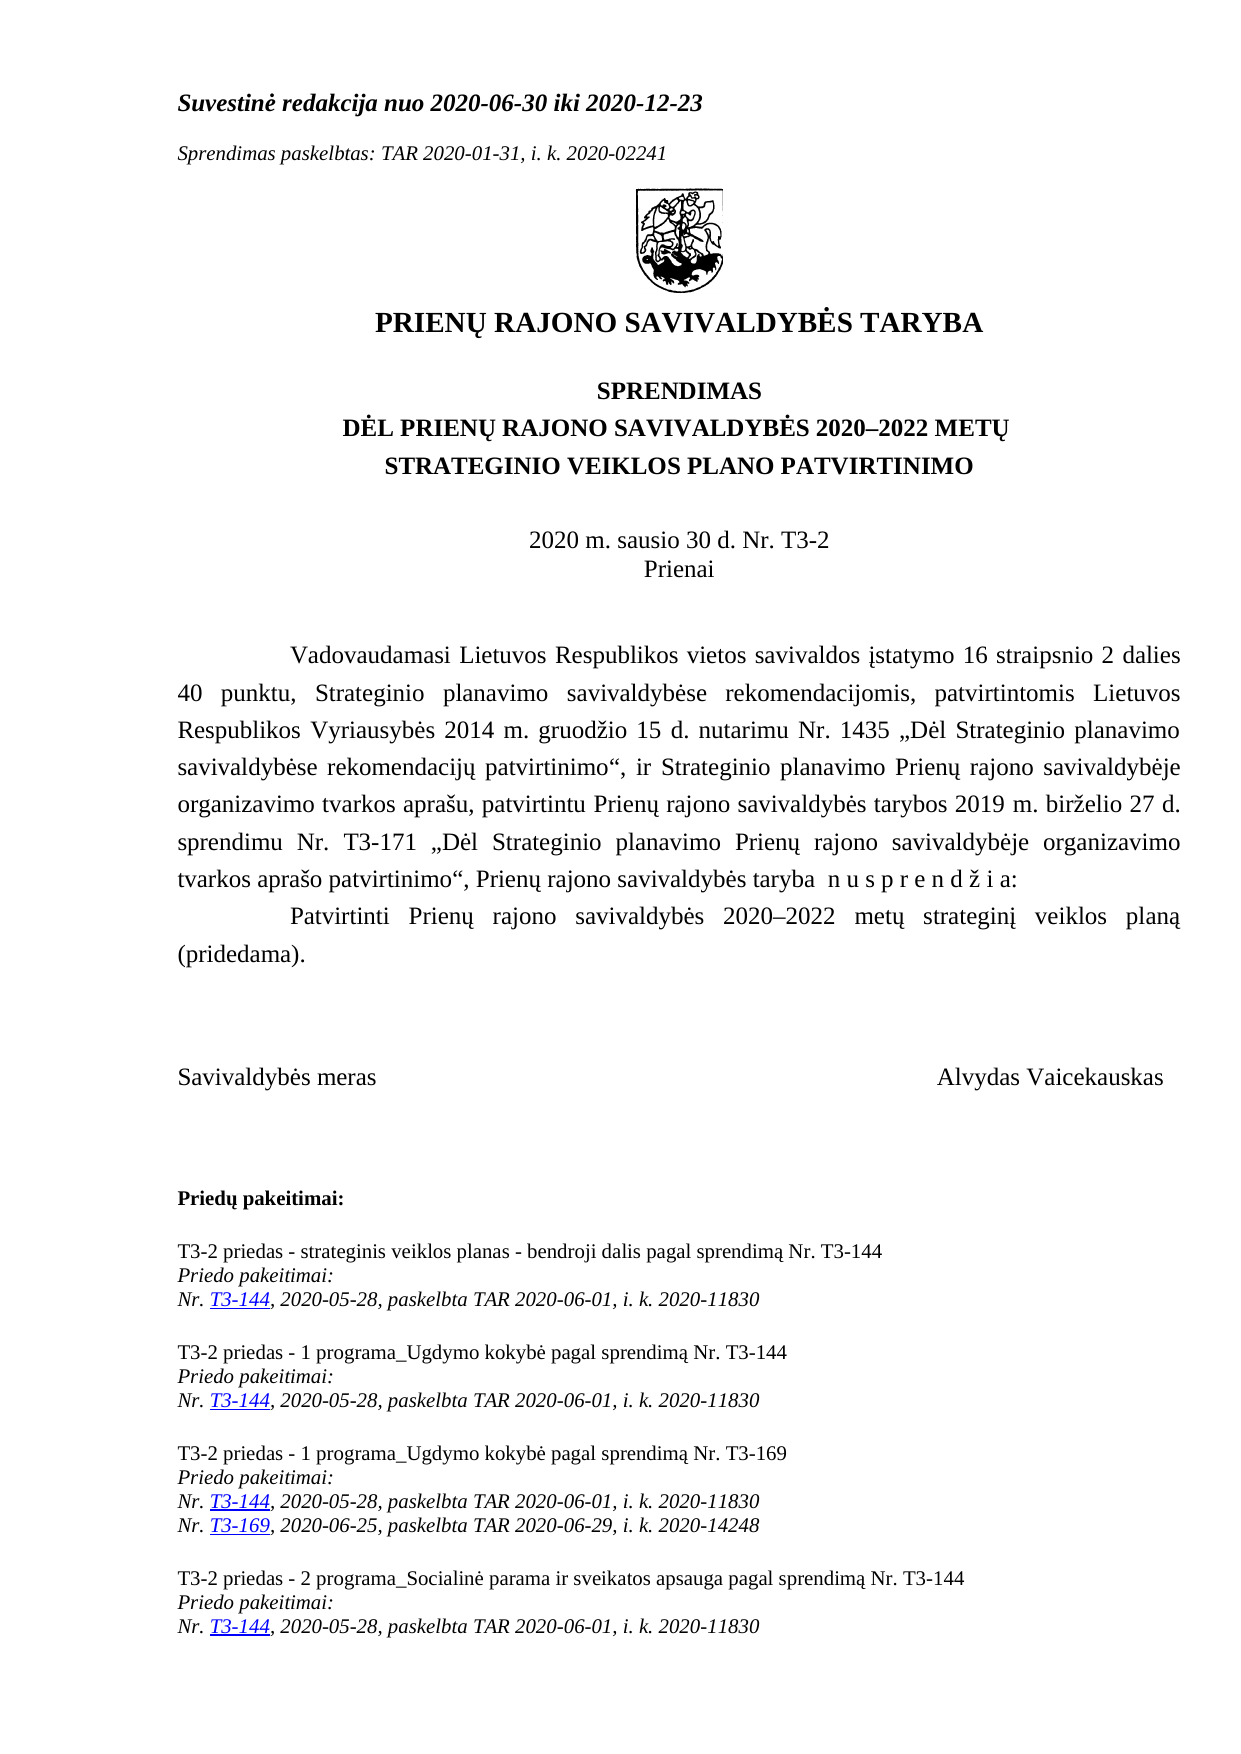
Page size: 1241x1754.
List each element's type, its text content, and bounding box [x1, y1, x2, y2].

text Prienai [177, 554, 1181, 583]
text Savivaldybės meras Alvydas Vaicekauskas [177, 1062, 1181, 1091]
text Nr. T3-144, 2020-05-28, paskelbta TAR 2020-06-01, i. k. 2020-11830 [177, 1388, 1181, 1412]
text Vadovaudamasi Lietuvos Respublikos vietos savivaldos įstatymo 16 straipsnio 2 dalies 40 punktu, Strateginio planavimo savivaldybėse rekomendacijomis, patvirtintomis Lietuvos Respublikos Vyriausybės 2014 m. gruodžio 15 d. nutarimu Nr. 1435 „Dėl Strateginio planavimo savivaldybėse rekomendacijų patvirtinimo“, ir Strateginio planavimo Prienų rajono savivaldybėje organizavimo tvarkos aprašu, patvirtintu Prienų rajono savivaldybės tarybos 2019 m. birželio 27 d. sprendimu Nr. T3-171 „Dėl Strateginio planavimo Prienų rajono savivaldybėje organizavimo tvarkos aprašo patvirtinimo“, Prienų rajono savivaldybės taryba n u s p r e n d ž i a: [177, 640, 1181, 893]
text Nr. T3-169, 2020-06-25, paskelbta TAR 2020-06-29, i. k. 2020-14248 [177, 1513, 1181, 1537]
text Patvirtinti Prienų rajono savivaldybės 2020–2022 metų strateginį veiklos planą (pridedama). [177, 901, 1181, 967]
text Priedo pakeitimai: [177, 1464, 1181, 1489]
text DĖL PRIENŲ RAJONO SAVIVALDYBĖS 2020–2022 METŲ [177, 413, 1181, 442]
text T3-2 priedas - 1 programa_Ugdymo kokybė pagal sprendimą Nr. T3-169 [177, 1441, 1181, 1464]
text Priedo pakeitimai: [177, 1589, 1181, 1614]
text Priedo pakeitimai: [177, 1263, 1181, 1287]
text Nr. T3-144, 2020-05-28, paskelbta TAR 2020-06-01, i. k. 2020-11830 [177, 1287, 1181, 1311]
text STRATEGINIO VEIKLOS PLANO PATVIRTINIMO [177, 451, 1181, 479]
text Sprendimas paskelbtas: TAR 2020-01-31, i. k. 2020-02241 [177, 141, 1181, 165]
text T3-2 priedas - 2 programa_Socialinė parama ir sveikatos apsauga pagal sprendimą Nr. T3-144 [177, 1566, 1181, 1589]
text T3-2 priedas - strateginis veiklos planas - bendroji dalis pagal sprendimą Nr. T3-144 [177, 1239, 1181, 1263]
text 2020 m. sausio 30 d. Nr. T3-2 [177, 525, 1181, 554]
text Priedo pakeitimai: [177, 1364, 1181, 1388]
text Priedų pakeitimai: [177, 1186, 1181, 1210]
text PRIENŲ RAJONO SAVIVALDYBĖS TARYBA [177, 305, 1181, 339]
text SPRENDIMAS [177, 376, 1181, 405]
text Nr. T3-144, 2020-05-28, paskelbta TAR 2020-06-01, i. k. 2020-11830 [177, 1489, 1181, 1513]
text Suvestinė redakcija nuo 2020-06-30 iki 2020-12-23 [177, 88, 1181, 117]
text Nr. T3-144, 2020-05-28, paskelbta TAR 2020-06-01, i. k. 2020-11830 [177, 1614, 1181, 1638]
text T3-2 priedas - 1 programa_Ugdymo kokybė pagal sprendimą Nr. T3-144 [177, 1339, 1181, 1364]
